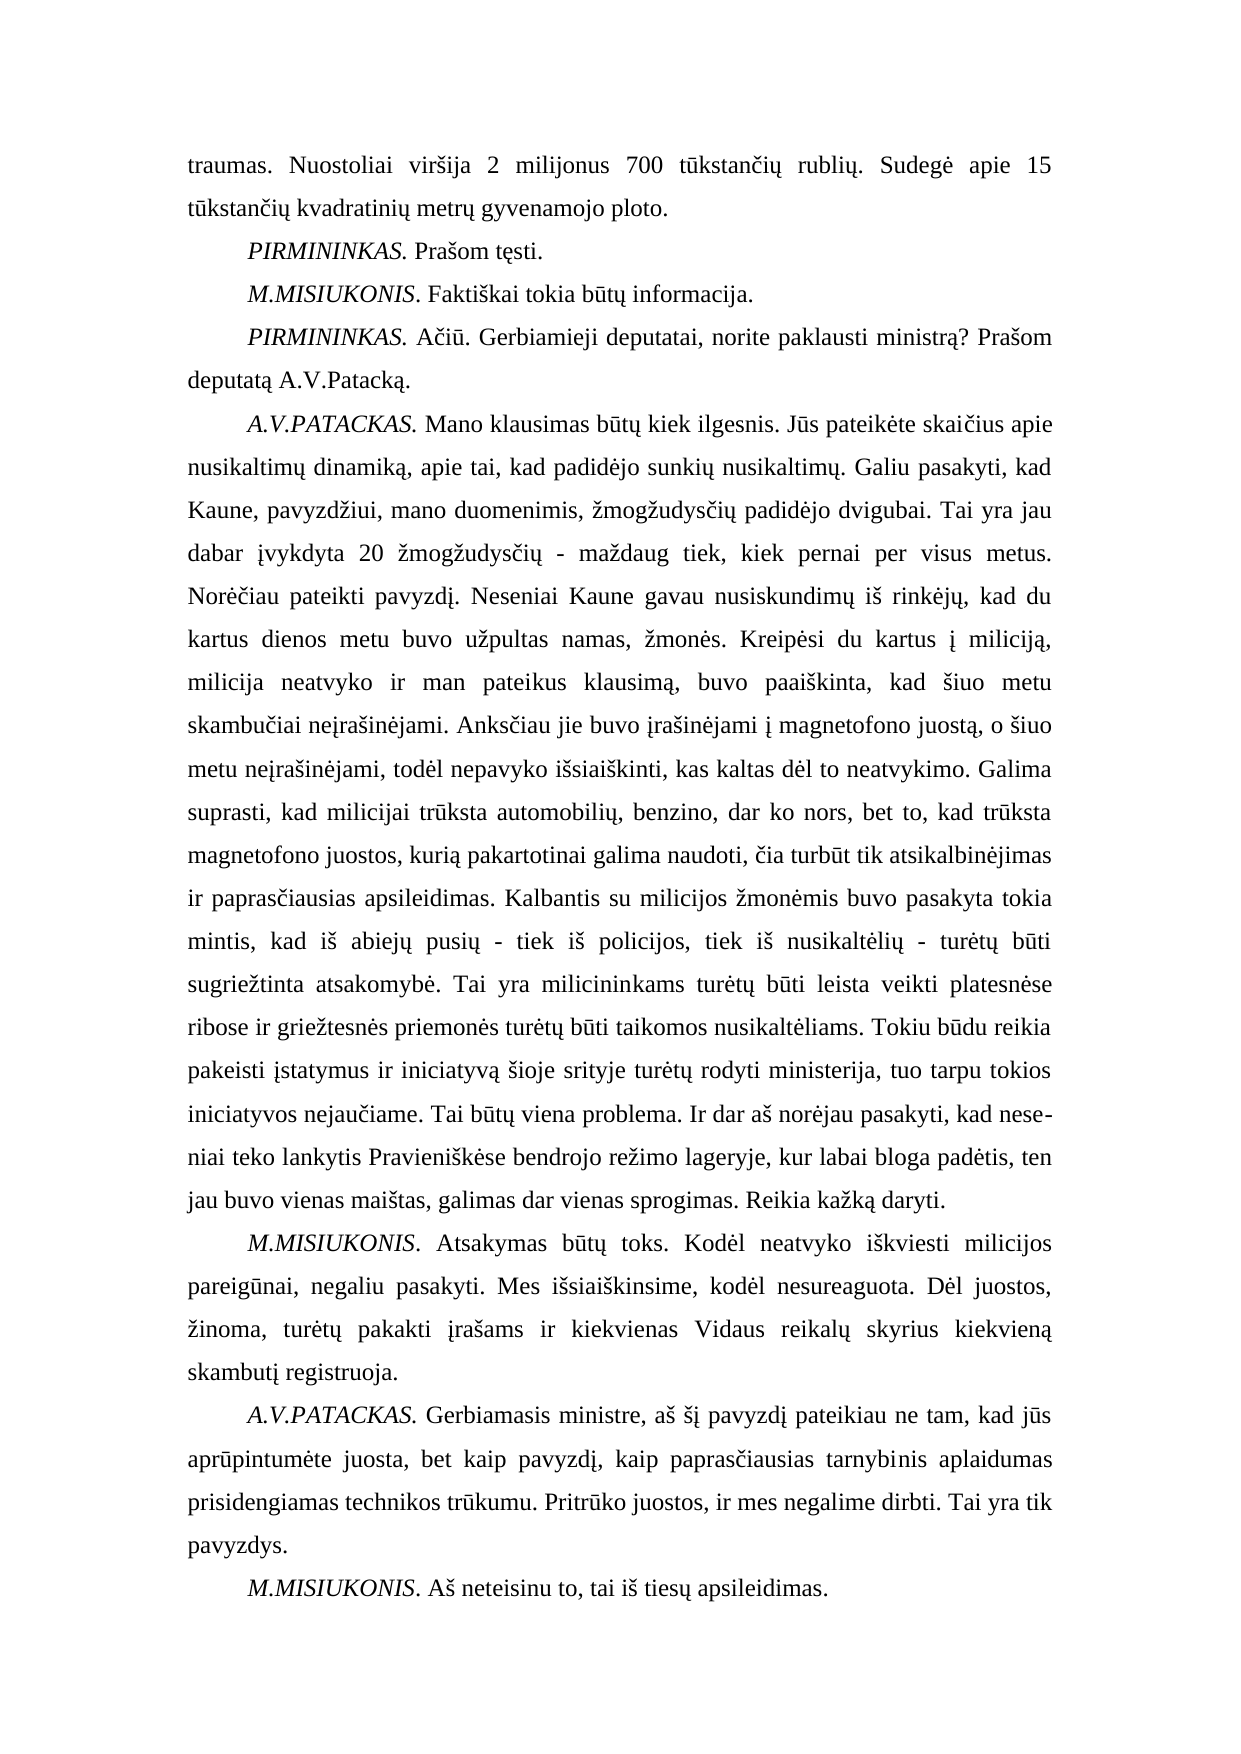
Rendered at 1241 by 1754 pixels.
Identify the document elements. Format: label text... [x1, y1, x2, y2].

text PIRMININKAS. Ačiū. Gerbiamieji deputatai, norite paklausti ministrą? Prašom deputatą A.V.Patacką. [187, 322, 1053, 394]
text A.V.PATACKAS. Mano klausimas būtų kiek ilgesnis. Jūs pateikėte skai­čius apie nusikaltimų dinamiką, apie tai, kad padidėjo sunkių nusikaltimų. Galiu pasakyti, kad Kaune, pavyzdžiui, mano duomenimis, žmogžudysčių padidėjo dvigubai. Tai yra jau dabar įvykdyta 20 žmogžudysčių - maždaug tiek, kiek pernai per visus metus. Norėčiau pateikti pavyzdį. Neseniai Kaune gavau nusiskundimų iš rinkėjų, kad du kartus dienos metu buvo užpultas namas, žmonės. Kreipėsi du kartus į miliciją, milicija neatvyko ir man patei­kus klausimą, buvo paaiškinta, kad šiuo metu skambučiai neįrašinėjami. Anksčiau jie buvo įrašinėjami į magnetofono juostą, o šiuo metu neįrašinė­jami, todėl nepavyko išsiaiškinti, kas kaltas dėl to neatvykimo. Galima sup­rasti, kad milicijai trūksta automobilių, benzino, dar ko nors, bet to, kad trūksta magnetofono juostos, kurią pakartotinai galima naudoti, čia turbūt tik atsikalbinėjimas ir paprasčiausias apsileidimas. Kalbantis su milicijos žmonėmis buvo pasakyta tokia mintis, kad iš abiejų pusių - tiek iš policijos, tiek iš nusikaltėlių - turėtų būti sugriežtinta atsakomybė. Tai yra milicinin­kams turėtų būti leista veikti platesnėse ribose ir griežtesnės priemonės turėtų būti taikomos nusikaltėliams. Tokiu būdu reikia pakeisti įstatymus ir iniciatyvą šioje srityje turėtų rodyti ministerija, tuo tarpu tokios iniciatyvos nejaučiame. Tai būtų viena problema. Ir dar aš norėjau pasakyti, kad nese­niai teko lankytis Pravieniškėse bendrojo režimo lageryje, kur labai bloga padėtis, ten jau buvo vienas maištas, galimas dar vienas sprogimas. Reikia kažką daryti. [187, 409, 1053, 1214]
text traumas. Nuostoliai viršija 2 milijonus 700 tūkstančių rublių. Sudegė apie 15 tūkstančių kvadratinių metrų gyvenamojo ploto. [187, 150, 1053, 222]
text M.MISIUKONIS. Faktiškai tokia būtų informacija. [187, 279, 1053, 308]
text M.MISIUKONIS. Atsakymas būtų toks. Kodėl neatvyko iškviesti milicijos pareigūnai, negaliu pasakyti. Mes išsiaiškinsime, kodėl nesureaguota. Dėl juostos, žinoma, turėtų pakakti įrašams ir kiekvienas Vidaus reikalų skyrius kiekvieną skambutį registruoja. [187, 1228, 1053, 1386]
text PIRMININKAS. Prašom tęsti. [187, 236, 1053, 265]
text M.MISIUKONIS. Aš neteisinu to, tai iš tiesų apsileidimas. [187, 1573, 1053, 1602]
text A.V.PATACKAS. Gerbiamasis ministre, aš šį pavyzdį pateikiau ne tam, kad jūs aprūpintumėte juosta, bet kaip pavyzdį, kaip paprasčiausias tarnybi­nis aplaidumas prisidengiamas technikos trūkumu. Pritrūko juostos, ir mes negalime dirbti. Tai yra tik pavyzdys. [187, 1401, 1053, 1559]
